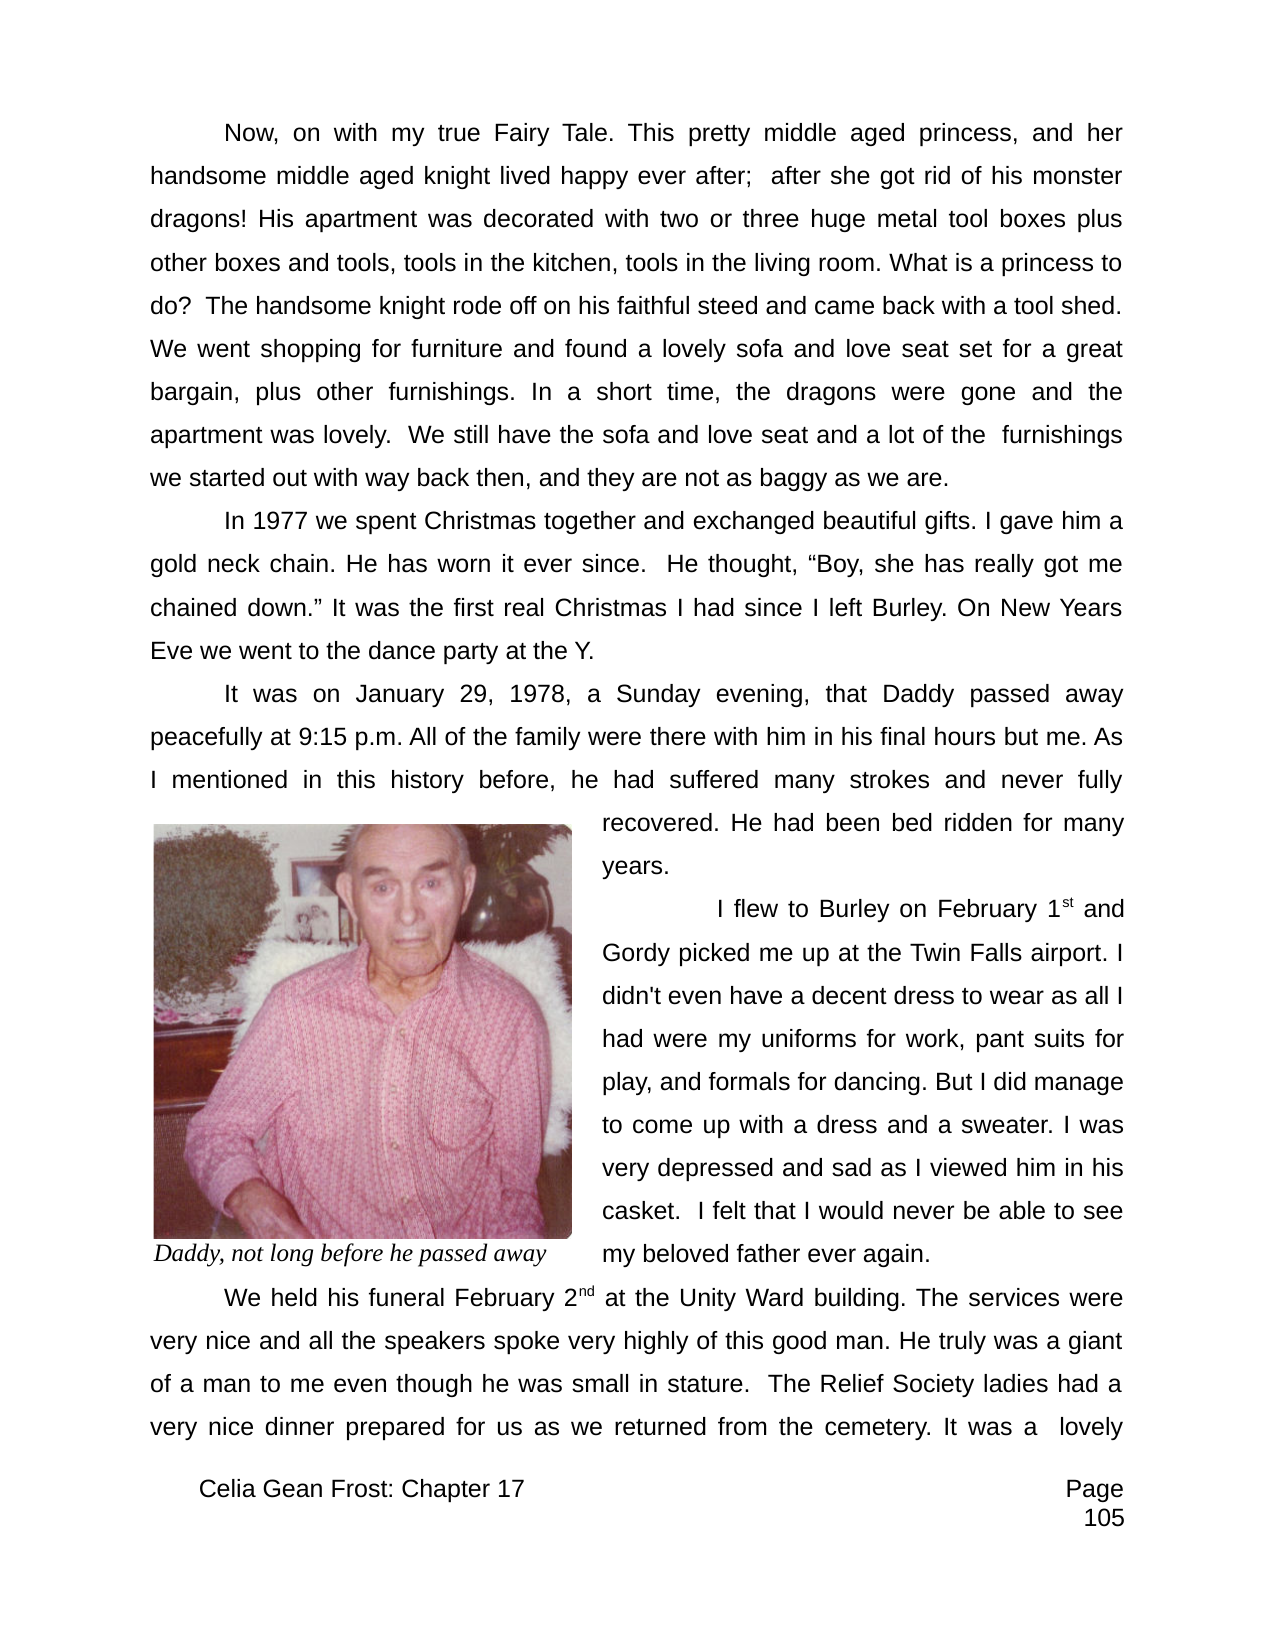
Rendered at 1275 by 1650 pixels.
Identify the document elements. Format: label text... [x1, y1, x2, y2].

text It was on January 29, 1978, a Sunday evening, that Daddy passed away peacefully at 9:15 p.m. All of the family were there with him in his final hours but me. As I mentioned in this history before, he had suffered many strokes and never fully recovered. He had been bed ridden for many years. [150, 679, 1125, 880]
text I flew to Burley on February 1st and Gordy picked me up at the Twin Falls airport. I didn't even have a decent dress to wear as all I had were my uniforms for work, pant suits for play, and formals for dancing. But I did manage to come up with a dress and a sweater. I was very depressed and sad as I viewed him in his casket. I felt that I would never be able to see my beloved father ever again. [572, 894, 1125, 1268]
text We held his funeral February 2nd at the Unity Ward building. The services were very nice and all the speakers spoke very highly of this good man. He truly was a giant of a man to me even though he was small in stature. The Relief Society ladies had a very nice dinner prepared for us as we returned from the cemetery. It was a lovely [150, 1282, 1125, 1441]
text In 1977 we spent Christmas together and exchanged beautiful gifts. I gave him a gold neck chain. He has worn it ever since. He thought, “Boy, she has really got me chained down.” It was the first real Christmas I had since I left Burley. On New Years Eve we went to the dance party at the Y. [150, 506, 1125, 664]
picture [153, 824, 572, 1239]
text Now, on with my true Fairy Tale. This pretty middle aged princess, and her handsome middle aged knight lived happy ever after; after she got rid of his monster dragons! His apartment was decorated with two or three huge metal tool boxes plus other boxes and tools, tools in the kitchen, tools in the living room. What is a princess to do? The handsome knight rode off on his faithful steed and came back with a tool shed. We went shopping for furniture and found a lovely sofa and love seat set for a great bargain, plus other furnishings. In a short time, the dragons were gone and the apartment was lovely. We still have the sofa and love seat and a lot of the furnishings we started out with way back then, and they are not as baggy as we are. [150, 118, 1125, 492]
text Daddy, not long before he passed away [153, 1239, 572, 1267]
